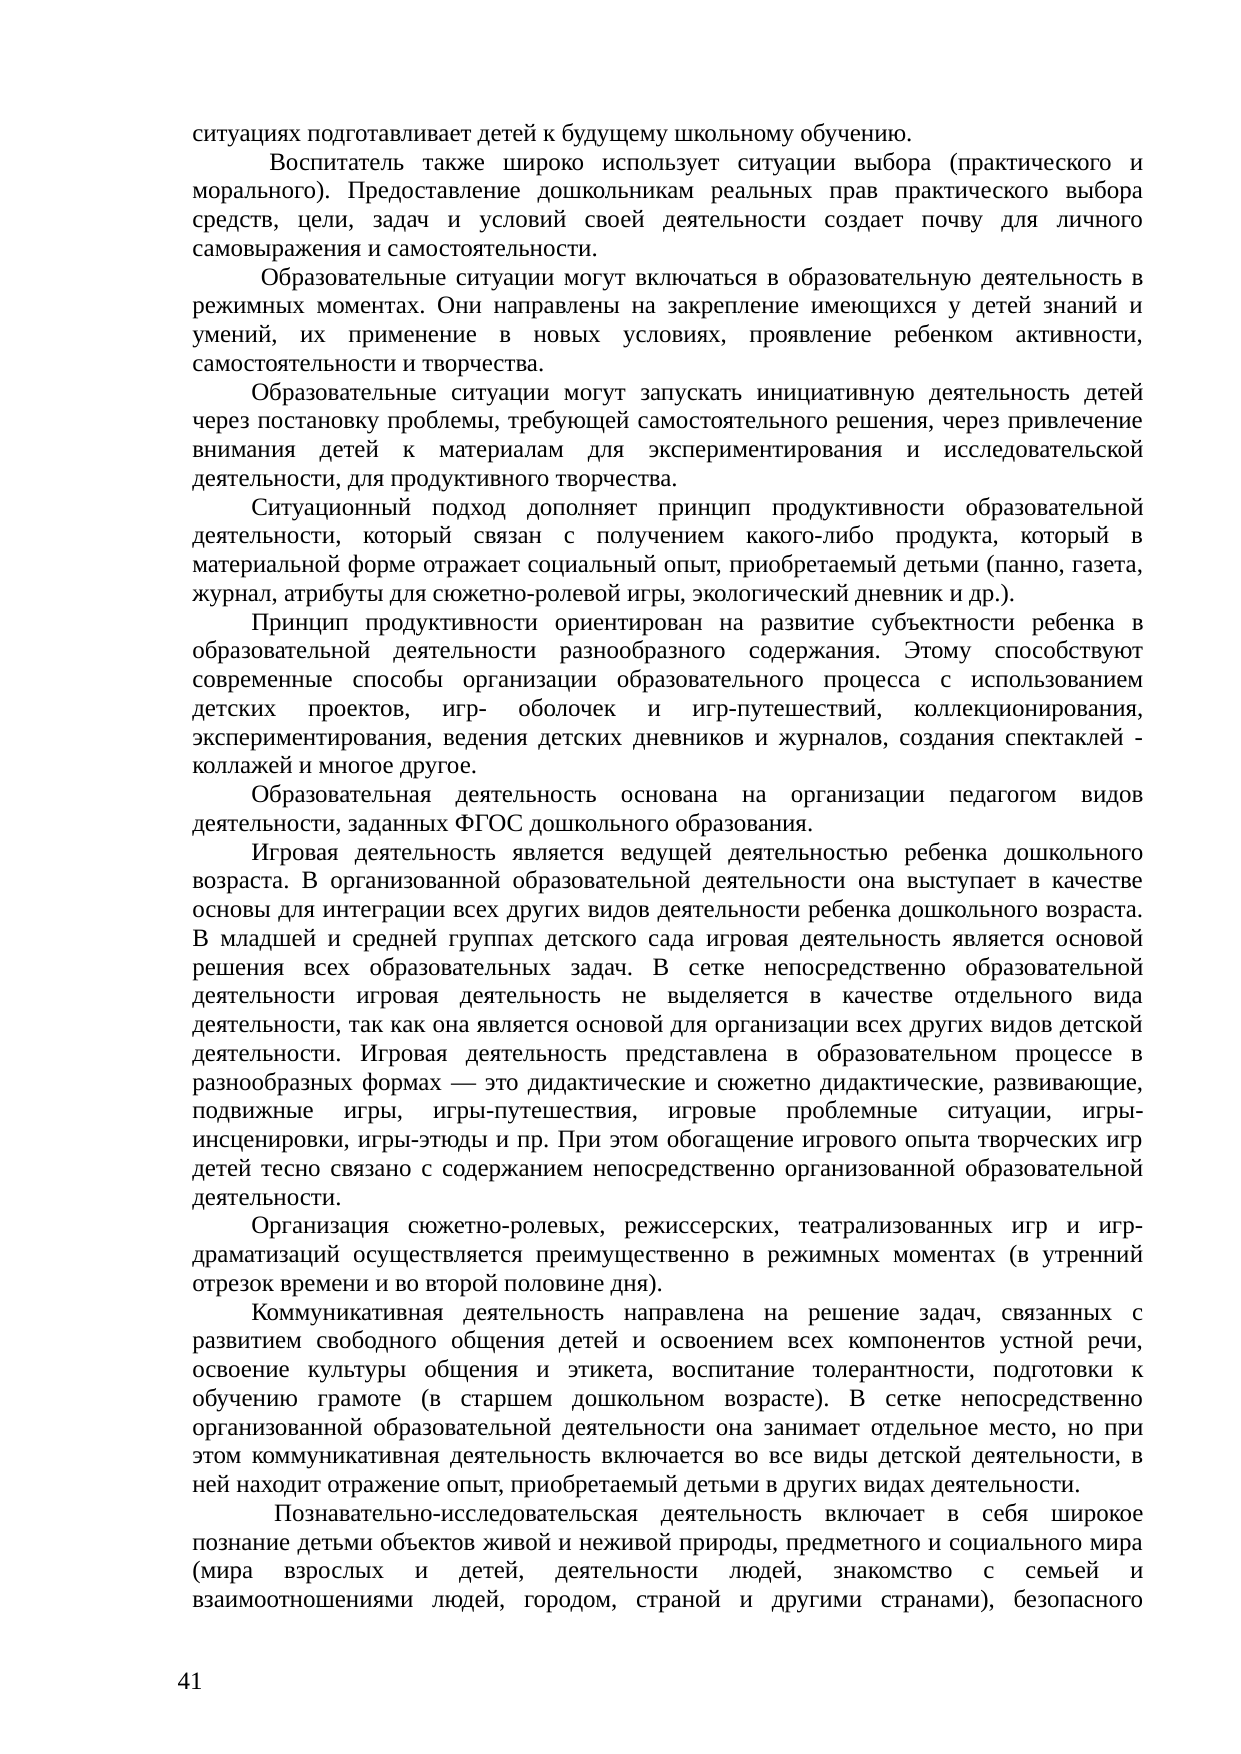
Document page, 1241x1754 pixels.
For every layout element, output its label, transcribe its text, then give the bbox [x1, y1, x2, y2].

list Воспитатель также широко использует ситуации выбора (практического и морального). Предоставление дошкольникам реальных прав практического выбора средств, цели, задач и условий своей деятельности создает почву для личного самовыражения и самостоятельности. [192, 147, 1144, 262]
list Принцип продуктивности ориентирован на развитие субъектности ребенка в образовательной деятельности разнообразного содержания. Этому способствуют современные способы организации образовательного процесса с использованием детских проектов, игр- оболочек и игр-путешествий, коллекционирования, экспериментирования, ведения детских дневников и журналов, создания спектаклей - коллажей и многое другое. [192, 607, 1144, 779]
list Ситуационный подход дополняет принцип продуктивности образовательной деятельности, который связан с получением какого-либо продукта, который в материальной форме отражает социальный опыт, приобретаемый детьми (панно, газета, журнал, атрибуты для сюжетно-ролевой игры, экологический дневник и др.). [192, 492, 1144, 607]
list Образовательные ситуации могут включаться в образовательную деятельность в режимных моментах. Они направлены на закрепление имеющихся у детей знаний и умений, их применение в новых условиях, проявление ребенком активности, самостоятельности и творчества. [192, 262, 1144, 377]
list ситуациях подготавливает детей к будущему школьному обучению. [192, 118, 1144, 147]
list Коммуникативная деятельность направлена на решение задач, связанных с развитием свободного общения детей и освоением всех компонентов устной речи, освоение культуры общения и этикета, воспитание толерантности, подготовки к обучению грамоте (в старшем дошкольном возрасте). В сетке непосредственно организованной образовательной деятельности она занимает отдельное место, но при этом коммуникативная деятельность включается во все виды детской деятельности, в ней находит отражение опыт, приобретаемый детьми в других видах деятельности. [192, 1297, 1144, 1498]
list Познавательно-исследовательская деятельность включает в себя широкое познание детьми объектов живой и неживой природы, предметного и социального мира (мира взрослых и детей, деятельности людей, знакомство с семьей и взаимоотношениями людей, городом, страной и другими странами), безопасного [192, 1498, 1144, 1613]
list Образовательные ситуации могут запускать инициативную деятельность детей через постановку проблемы, требующей самостоятельного решения, через привлечение внимания детей к материалам для экспериментирования и исследовательской деятельности, для продуктивного творчества. [192, 377, 1144, 492]
list Организация сюжетно-ролевых, режиссерских, театрализованных игр и игр- драматизаций осуществляется преимущественно в режимных моментах (в утренний отрезок времени и во второй половине дня). [192, 1211, 1144, 1297]
list Игровая деятельность является ведущей деятельностью ребенка дошкольного возраста. В организованной образовательной деятельности она выступает в качестве основы для интеграции всех других видов деятельности ребенка дошкольного возраста. В младшей и средней группах детского сада игровая деятельность является основой решения всех образовательных задач. В сетке непосредственно образовательной деятельности игровая деятельность не выделяется в качестве отдельного вида деятельности, так как она является основой для организации всех других видов детской деятельности. Игровая деятельность представлена в образовательном процессе в разнообразных формах — это дидактические и сюжетно дидактические, развивающие, подвижные игры, игры-путешествия, игровые проблемные ситуации, игры- инсценировки, игры-этюды и пр. При этом обогащение игрового опыта творческих игр детей тесно связано с содержанием непосредственно организованной образовательной деятельности. [192, 837, 1144, 1211]
list Образовательная деятельность основана на организации педагогом видов деятельности, заданных ФГОС дошкольного образования. [192, 779, 1144, 837]
